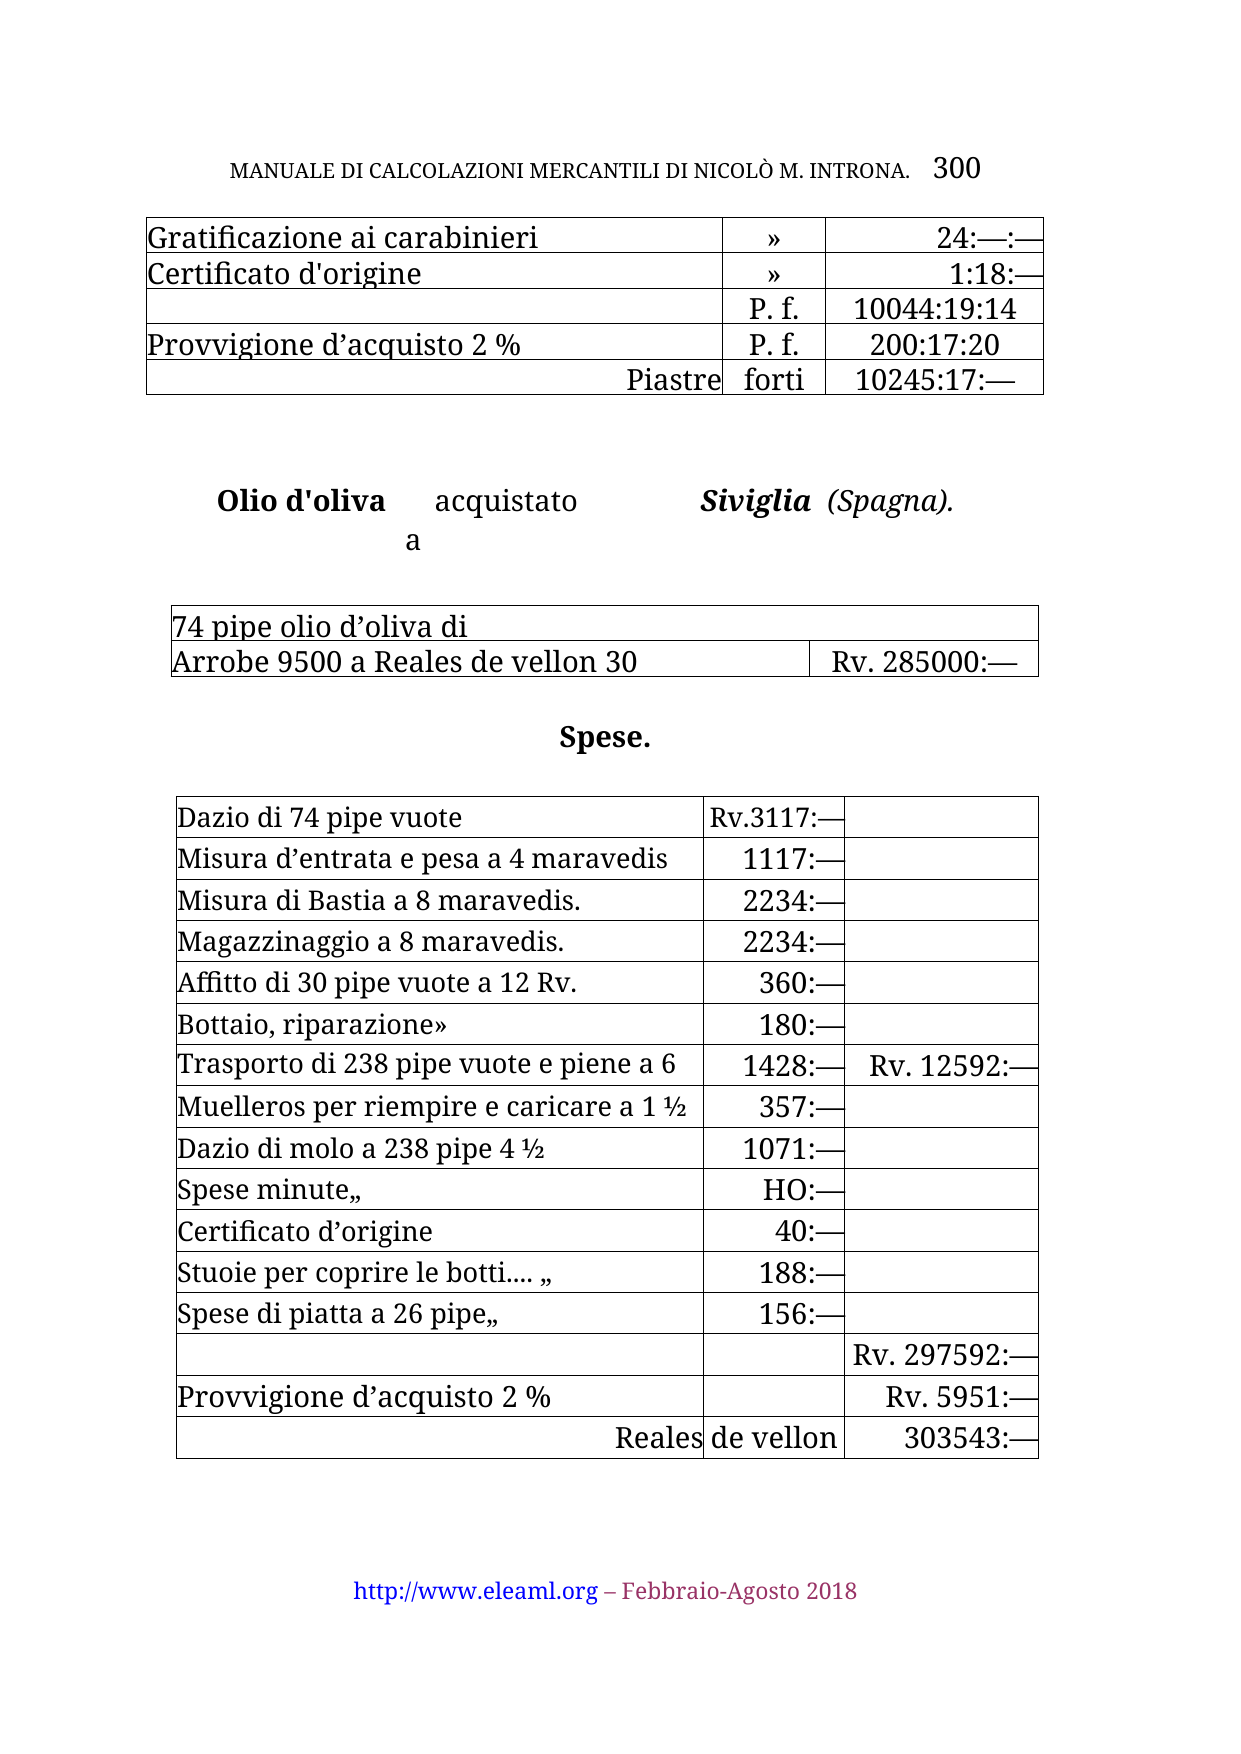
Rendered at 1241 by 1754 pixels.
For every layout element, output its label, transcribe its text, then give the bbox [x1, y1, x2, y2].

table_cell 357:— [704, 1086, 844, 1127]
table_header acquistato a [399, 474, 600, 565]
table_cell 2234:— [704, 880, 844, 920]
table_cell 200:17:20 [826, 324, 1043, 358]
table_cell 360:— [704, 962, 844, 1002]
table_cell Provvigione d’acquisto 2 % [177, 1376, 703, 1416]
table_header Dazio di 74 pipe vuote [177, 797, 703, 837]
table_cell 40:— [704, 1210, 844, 1251]
table_cell 1071:— [704, 1128, 844, 1168]
table_cell Rv. 297592:— [845, 1334, 1038, 1375]
table_cell [704, 1334, 844, 1375]
table_cell P. f. [723, 289, 825, 323]
table_cell 1428:— [704, 1045, 844, 1085]
table_cell Rv. 12592:— [845, 1045, 1038, 1085]
table_cell Arrobe 9500 a Reales de vellon 30 [172, 641, 809, 676]
table_cell Piastre [147, 360, 722, 394]
table_cell [845, 880, 1038, 920]
table_cell 1117:— [704, 838, 844, 878]
table_cell Bottaio, riparazione» [177, 1004, 703, 1044]
text Spese. [148, 716, 1063, 756]
table_header 74 pipe olio d’oliva di [172, 606, 1038, 640]
table_cell 10245:17:— [826, 360, 1043, 394]
table_cell HO:— [704, 1169, 844, 1209]
table_cell Stuoie per coprire le botti.... „ [177, 1252, 703, 1292]
table_cell 2234:— [704, 921, 844, 961]
table_cell [845, 1086, 1038, 1127]
table_cell » [723, 218, 825, 252]
table_cell Rv. 5951:— [845, 1376, 1038, 1416]
table_cell » [723, 253, 825, 288]
table_cell Certificato d’origine [177, 1210, 703, 1251]
table_cell [845, 1128, 1038, 1168]
table_cell Reales [177, 1417, 703, 1457]
table_cell 24:—:— [826, 218, 1043, 252]
table_cell Affitto di 30 pipe vuote a 12 Rv. [177, 962, 703, 1002]
table_cell Gratificazione ai carabinieri [147, 218, 722, 252]
table_header Rv.3117:— [704, 797, 844, 837]
table_cell [845, 1293, 1038, 1333]
table_cell [147, 289, 722, 323]
table_cell 10044:19:14 [826, 289, 1043, 323]
table_cell 180:— [704, 1004, 844, 1044]
table_header Olio d'oliva [181, 474, 399, 565]
table_cell 1:18:— [826, 253, 1043, 288]
table_cell P. f. [723, 324, 825, 358]
table_cell Rv. 285000:— [810, 641, 1038, 676]
table_cell [704, 1376, 844, 1416]
table_cell Trasporto di 238 pipe vuote e piene a 6 Rv. [177, 1045, 703, 1085]
table_header Siviglia (Spagna). [600, 474, 1043, 565]
table_cell [177, 1334, 703, 1375]
table_cell [845, 1210, 1038, 1251]
table_header [845, 797, 1038, 837]
table_cell 156:— [704, 1293, 844, 1333]
table_cell Spese minute„ [177, 1169, 703, 1209]
table_cell de vellon [704, 1417, 844, 1457]
table_cell Spese di piatta a 26 pipe„ [177, 1293, 703, 1333]
table_cell [845, 1252, 1038, 1292]
table_cell Certificato d'origine [147, 253, 722, 288]
table_cell 303543:— [845, 1417, 1038, 1457]
table_cell [845, 1169, 1038, 1209]
table_cell [845, 921, 1038, 961]
table_cell forti [723, 360, 825, 394]
table_cell Dazio di molo a 238 pipe 4 ½ [177, 1128, 703, 1168]
table_cell 188:— [704, 1252, 844, 1292]
table_cell [845, 962, 1038, 1002]
table_cell [845, 1004, 1038, 1044]
table_cell Provvigione d’acquisto 2 % [147, 324, 722, 358]
table_cell Muelleros per riempire e caricare a 1 ½ [177, 1086, 703, 1127]
table_cell Misura d’entrata e pesa a 4 maravedis [177, 838, 703, 878]
table_cell [845, 838, 1038, 878]
table_cell Misura di Bastia a 8 maravedis. [177, 880, 703, 920]
table_cell Magazzinaggio a 8 maravedis. [177, 921, 703, 961]
